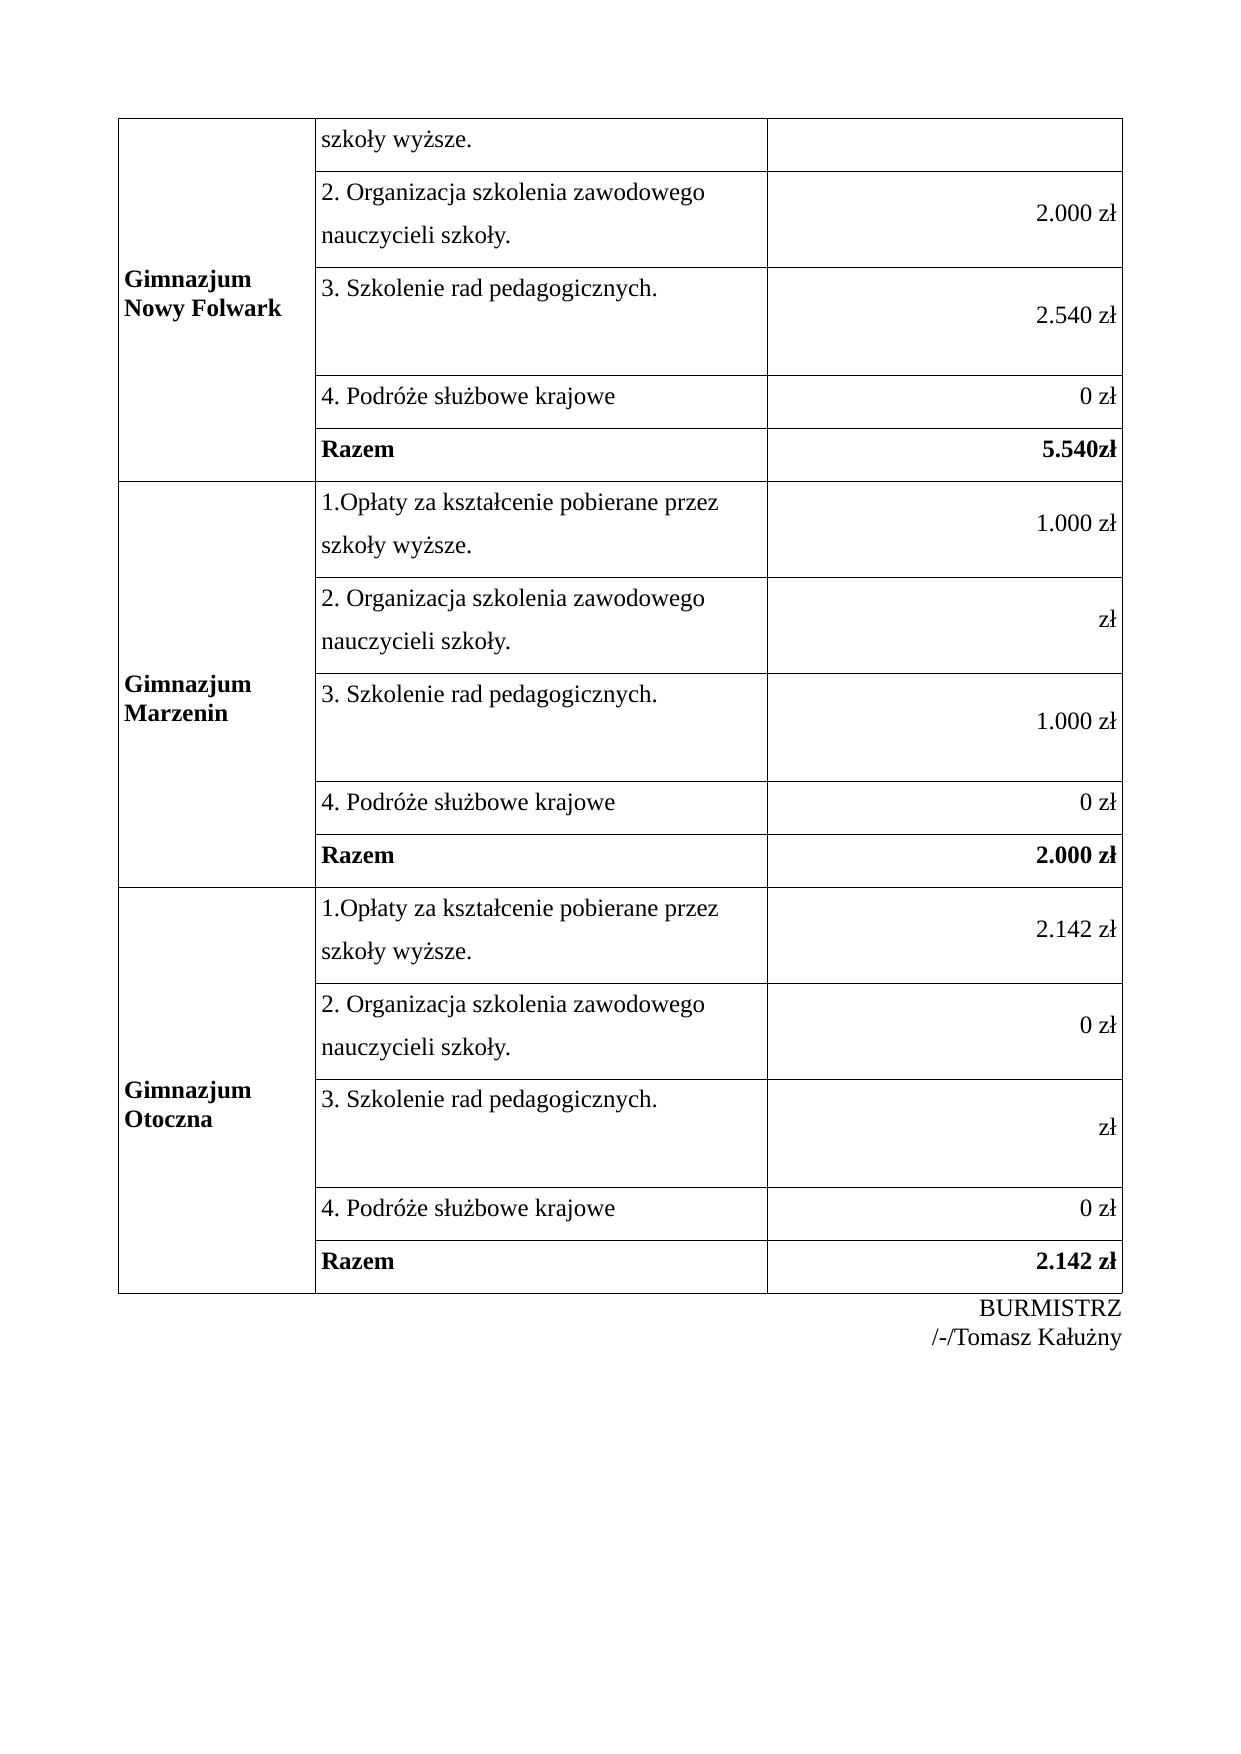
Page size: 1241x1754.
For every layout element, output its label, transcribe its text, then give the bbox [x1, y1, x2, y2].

table_cell Razem [316, 429, 767, 481]
table_cell 2.000 zł [768, 172, 1122, 267]
table_cell 2.142 zł [768, 888, 1122, 983]
text /-/Tomasz Kałużny [118, 1322, 1122, 1350]
table_cell 0 zł [768, 782, 1122, 834]
table_cell 0 zł [768, 984, 1122, 1079]
table_cell 1.000 zł [768, 482, 1122, 577]
table_cell Gimnazjum Marzenin [119, 482, 315, 887]
table_cell 0 zł [768, 376, 1122, 428]
table_cell 1.Opłaty za kształcenie pobierane przez szkoły wyższe. [316, 482, 767, 577]
table_cell 2.540 zł [768, 268, 1122, 375]
table_cell zł [768, 1080, 1122, 1187]
table_cell Gimnazjum Otoczna [119, 888, 315, 1293]
table_cell 0 zł [768, 1188, 1122, 1240]
table_cell 5.540zł [768, 429, 1122, 481]
table_cell 4. Podróże służbowe krajowe [316, 376, 767, 428]
table_cell 3. Szkolenie rad pedagogicznych. [316, 1080, 767, 1187]
table_cell 2.142 zł [768, 1241, 1122, 1293]
table_cell 3. Szkolenie rad pedagogicznych. [316, 674, 767, 781]
table_cell 4. Podróże służbowe krajowe [316, 1188, 767, 1240]
table_cell 2.000 zł [768, 835, 1122, 887]
table_cell [768, 119, 1122, 171]
table_cell 2. Organizacja szkolenia zawodowego nauczycieli szkoły. [316, 172, 767, 267]
text BURMISTRZ [118, 1294, 1122, 1322]
table_cell 4. Podróże służbowe krajowe [316, 782, 767, 834]
table_cell 3. Szkolenie rad pedagogicznych. [316, 268, 767, 375]
table_cell 1.000 zł [768, 674, 1122, 781]
table_cell 2. Organizacja szkolenia zawodowego nauczycieli szkoły. [316, 984, 767, 1079]
table_cell szkoły wyższe. [316, 119, 767, 171]
table_cell Razem [316, 835, 767, 887]
table_cell Gimnazjum Nowy Folwark [119, 119, 315, 481]
table_cell 2. Organizacja szkolenia zawodowego nauczycieli szkoły. [316, 578, 767, 673]
table_cell 1.Opłaty za kształcenie pobierane przez szkoły wyższe. [316, 888, 767, 983]
table_cell zł [768, 578, 1122, 673]
table_cell Razem [316, 1241, 767, 1293]
